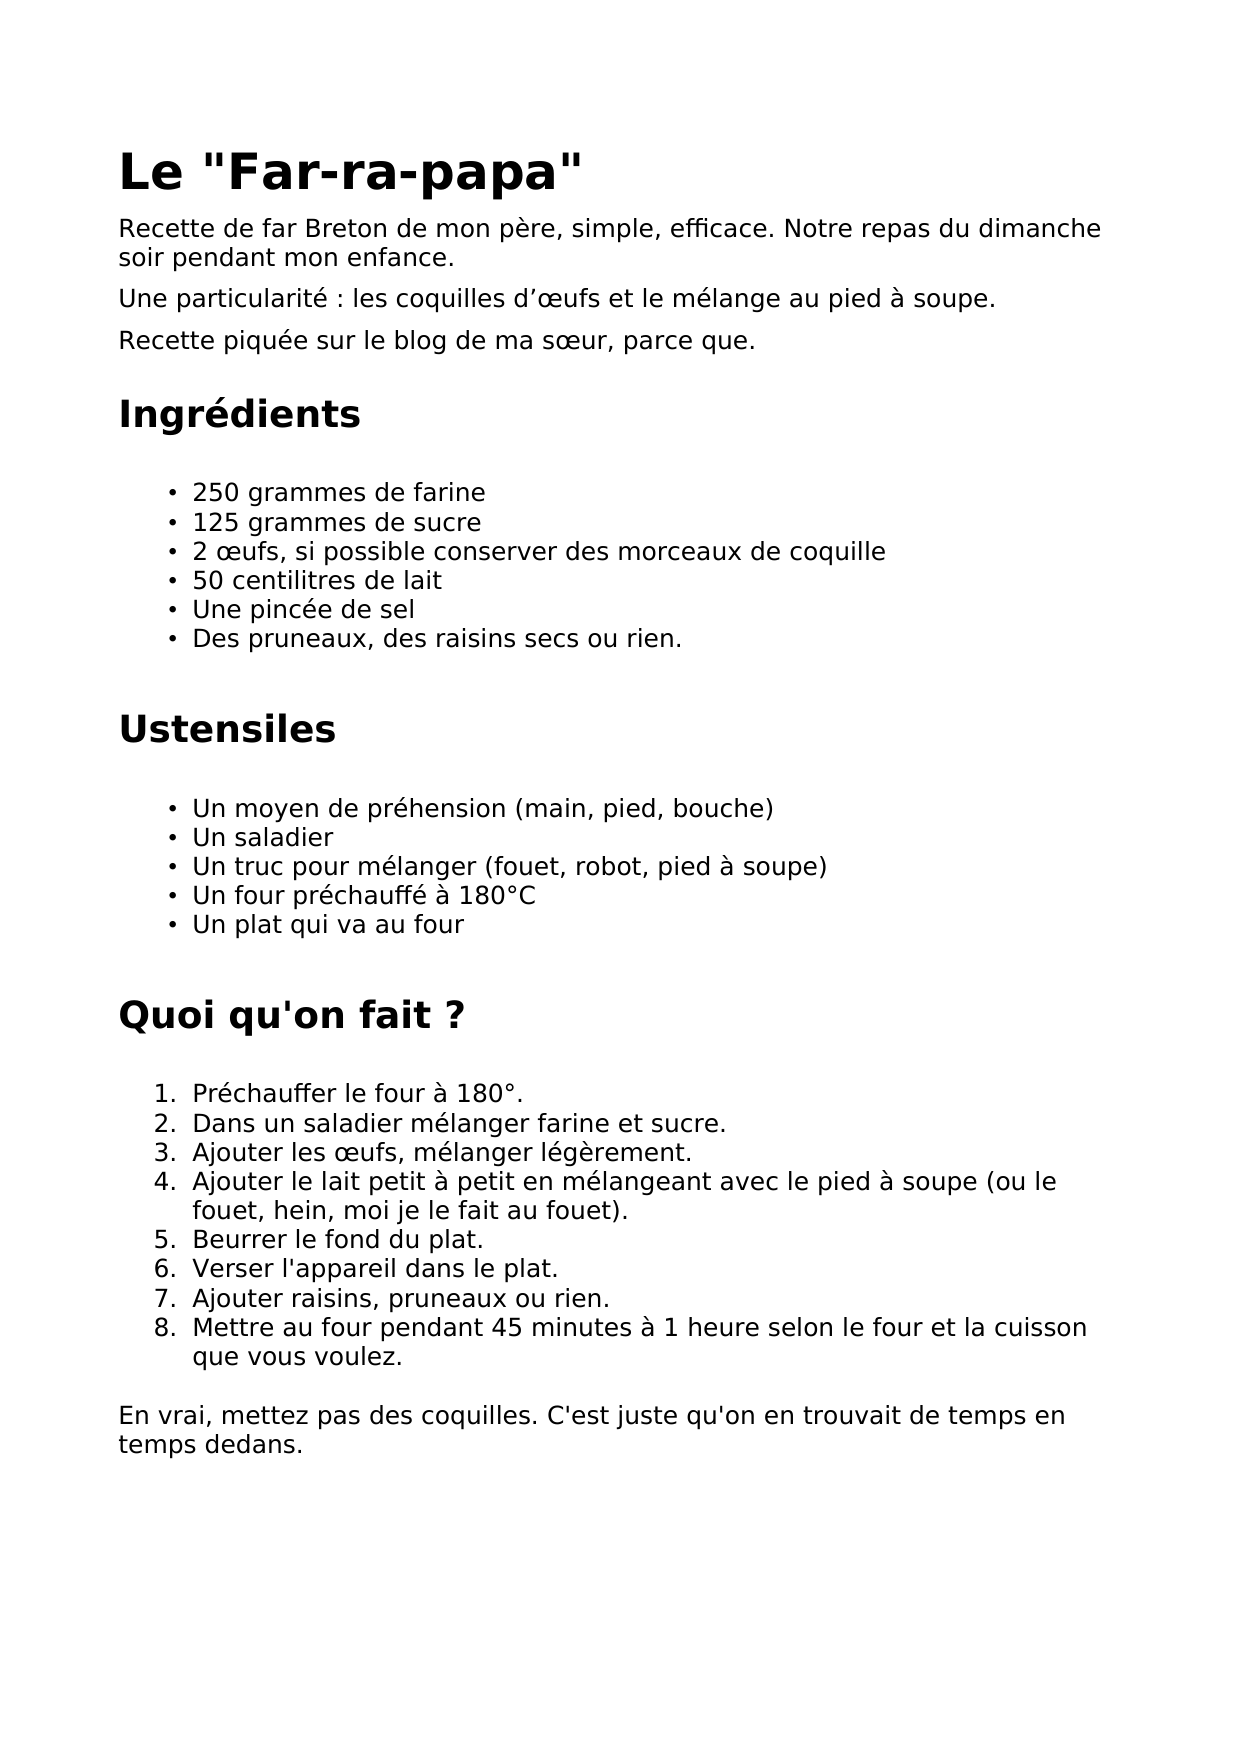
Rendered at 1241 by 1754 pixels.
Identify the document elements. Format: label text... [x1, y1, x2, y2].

list Un saladier [177, 823, 1122, 852]
list Mettre au four pendant 45 minutes à 1 heure selon le four et la cuisson que vous voulez. [177, 1313, 1122, 1371]
list 125 grammes de sucre [177, 508, 1122, 537]
list Ajouter raisins, pruneaux ou rien. [177, 1284, 1122, 1313]
list Dans un saladier mélanger farine et sucre. [177, 1109, 1122, 1138]
list 50 centilitres de lait [177, 566, 1122, 595]
subtitle Ustensiles [118, 708, 1122, 752]
list Un plat qui va au four [177, 910, 1122, 939]
list Des pruneaux, des raisins secs ou rien. [177, 624, 1122, 654]
list Un four préchauffé à 180°C [177, 881, 1122, 910]
list Ajouter le lait petit à petit en mélangeant avec le pied à soupe (ou le fouet, hein, moi je le fait au fouet). [177, 1167, 1122, 1226]
list Une pincée de sel [177, 595, 1122, 624]
text En vrai, mettez pas des coquilles. C'est juste qu'on en trouvait de temps en temps dedans. [118, 1401, 1122, 1459]
list Un moyen de préhension (main, pied, bouche) [177, 794, 1122, 823]
text Recette de far Breton de mon père, simple, efficace. Notre repas du dimanche soir pendant mon enfance. [118, 214, 1122, 272]
list 2 œufs, si possible conserver des morceaux de coquille [177, 537, 1122, 566]
list 250 grammes de farine [177, 479, 1122, 508]
subtitle Le "Far-ra-papa" [118, 143, 1122, 201]
list Beurrer le fond du plat. [177, 1226, 1122, 1255]
subtitle Quoi qu'on fait ? [118, 994, 1122, 1038]
list Ajouter les œufs, mélanger légèrement. [177, 1138, 1122, 1167]
list Préchauffer le four à 180°. [177, 1080, 1122, 1109]
text Recette piquée sur le blog de ma sœur, parce que. [118, 326, 1122, 356]
subtitle Ingrédients [118, 393, 1122, 437]
text Une particularité : les coquilles d’œufs et le mélange au pied à soupe. [118, 285, 1122, 314]
list Un truc pour mélanger (fouet, robot, pied à soupe) [177, 852, 1122, 881]
list Verser l'appareil dans le plat. [177, 1255, 1122, 1284]
